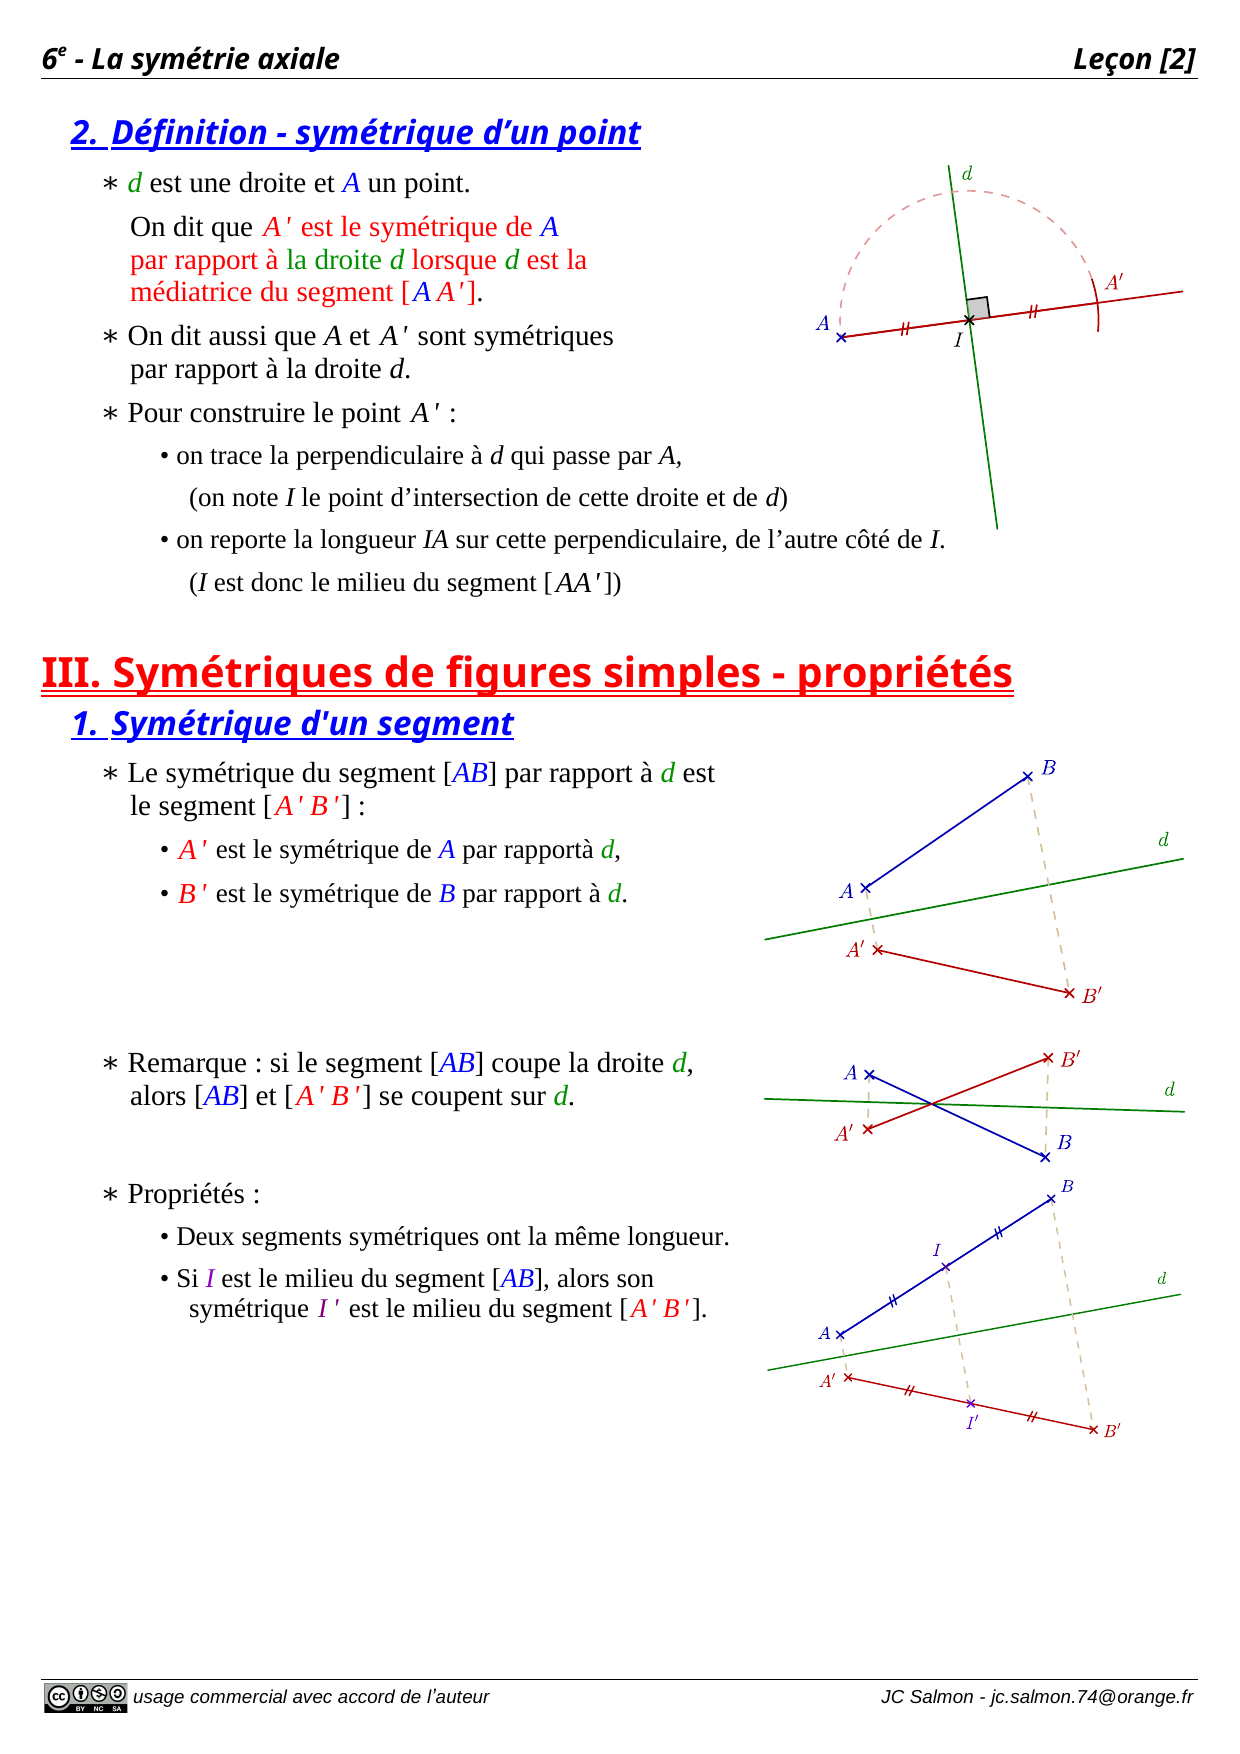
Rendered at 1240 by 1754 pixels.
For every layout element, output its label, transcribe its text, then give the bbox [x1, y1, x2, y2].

text (on note I le point d’intersection de cette droite et de d) [159, 483, 994, 513]
table_cell ∗ Remarque : si le segment [AB] coupe la droite d, alors [AB] et [] se coupent sur d. [41, 1035, 750, 1166]
table_header ∗ d est une droite et A un point. On dit que est le symétrique de A par rapport à la droite d lorsque d est la médiatrice du segment []. ∗ On dit aussi que A et sont symétriques par rapport à la droite d. [41, 155, 750, 385]
text [981, 397, 1198, 429]
table_header ∗ Le symétrique du segment [AB] par rapport à d est le segment [] : • est le symétrique de A par rapportà d, • est le symétrique de B par rapport à d. [41, 745, 750, 1035]
text III. Symétriques de figures simples - propriétés [41, 642, 1198, 699]
table_cell [750, 1035, 1198, 1166]
table_header [750, 745, 1198, 1035]
text [987, 441, 1198, 471]
text 1. Symétrique d'un segment [71, 699, 1198, 745]
text [993, 483, 1198, 513]
text • on reporte la longueur IA sur cette perpendiculaire, de l’autre côté de I. [159, 524, 1198, 554]
table_header [750, 155, 1198, 385]
text 2. Définition - symétrique d’un point [71, 108, 1198, 154]
table_cell ∗ Propriétés : • Deux segments symétriques ont la même longueur. • Si I est le milieu du segment [AB], alors son symétrique est le milieu du segment []. [41, 1166, 750, 1441]
text (I est donc le milieu du segment []) [159, 566, 1198, 598]
table_cell [750, 1166, 1198, 1441]
text • on trace la perpendiculaire à d qui passe par A, [159, 441, 988, 471]
picture [44, 1683, 128, 1713]
text ∗ Pour construire le point : [100, 397, 982, 429]
